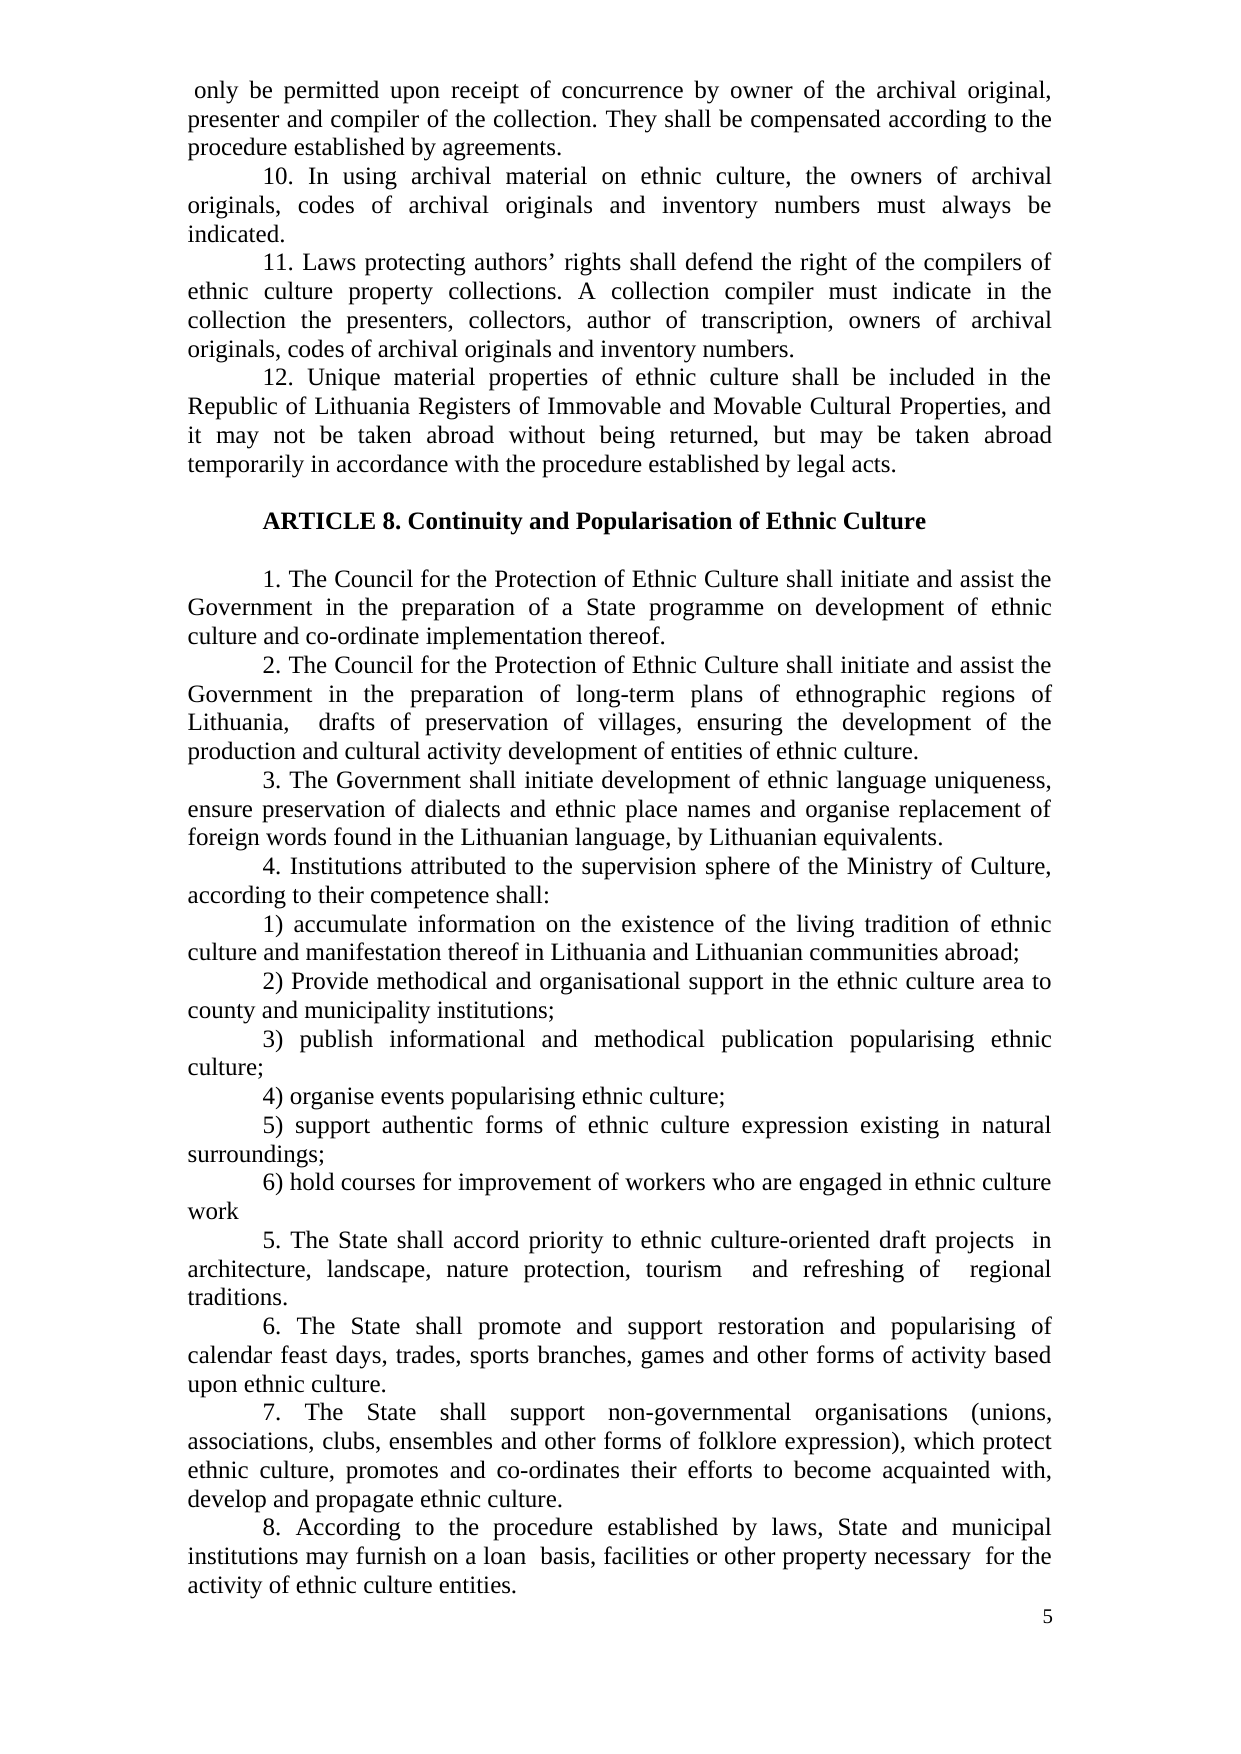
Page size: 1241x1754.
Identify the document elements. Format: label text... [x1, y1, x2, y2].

text ARTICLE 8. Continuity and Popularisation of Ethnic Culture [187, 506, 1053, 535]
text 3) publish informational and methodical publication popularising ethnic culture; [187, 1024, 1053, 1081]
text 7. The State shall support non-governmental organisations (unions, associations, clubs, ensembles and other forms of folklore expression), which protect ethnic culture, promotes and co-ordinates their efforts to become acquainted with, develop and propagate ethnic culture. [187, 1397, 1053, 1512]
text 5) support authentic forms of ethnic culture expression existing in natural surroundings; [187, 1110, 1053, 1167]
text 4. Institutions attributed to the supervision sphere of the Ministry of Culture, according to their competence shall: [187, 851, 1053, 909]
text 5. The State shall accord priority to ethnic culture-oriented draft projects in architecture, landscape, nature protection, tourism and refreshing of regional traditions. [187, 1225, 1053, 1311]
text 1. The Council for the Protection of Ethnic Culture shall initiate and assist the Government in the preparation of a State programme on development of ethnic culture and co-ordinate implementation thereof. [187, 564, 1053, 650]
text 2. The Council for the Protection of Ethnic Culture shall initiate and assist the Government in the preparation of long-term plans of ethnographic regions of Lithuania, drafts of preservation of villages, ensuring the development of the production and cultural activity development of entities of ethnic culture. [187, 650, 1053, 765]
text 4) organise events popularising ethnic culture; [187, 1081, 1053, 1110]
text 12. Unique material properties of ethnic culture shall be included in the Republic of Lithuania Registers of Immovable and Movable Cultural Properties, and it may not be taken abroad without being returned, but may be taken abroad temporarily in accordance with the procedure established by legal acts. [187, 362, 1053, 477]
text 8. According to the procedure established by laws, State and municipal institutions may furnish on a loan basis, facilities or other property necessary for the activity of ethnic culture entities. [187, 1512, 1053, 1599]
text only be permitted upon receipt of concurrence by owner of the archival original, presenter and compiler of the collection. They shall be compensated according to the procedure established by agreements. [187, 75, 1053, 161]
text 6) hold courses for improvement of workers who are engaged in ethnic culture work [187, 1167, 1053, 1225]
text 6. The State shall promote and support restoration and popularising of calendar feast days, trades, sports branches, games and other forms of activity based upon ethnic culture. [187, 1311, 1053, 1397]
text 11. Laws protecting authors’ rights shall defend the right of the compilers of ethnic culture property collections. A collection compiler must indicate in the collection the presenters, collectors, author of transcription, owners of archival originals, codes of archival originals and inventory numbers. [187, 247, 1053, 362]
text 2) Provide methodical and organisational support in the ethnic culture area to county and municipality institutions; [187, 966, 1053, 1024]
text 1) accumulate information on the existence of the living tradition of ethnic culture and manifestation thereof in Lithuania and Lithuanian communities abroad; [187, 909, 1053, 966]
text 10. In using archival material on ethnic culture, the owners of archival originals, codes of archival originals and inventory numbers must always be indicated. [187, 161, 1053, 247]
text 3. The Government shall initiate development of ethnic language uniqueness, ensure preservation of dialects and ethnic place names and organise replacement of foreign words found in the Lithuanian language, by Lithuanian equivalents. [187, 765, 1053, 851]
